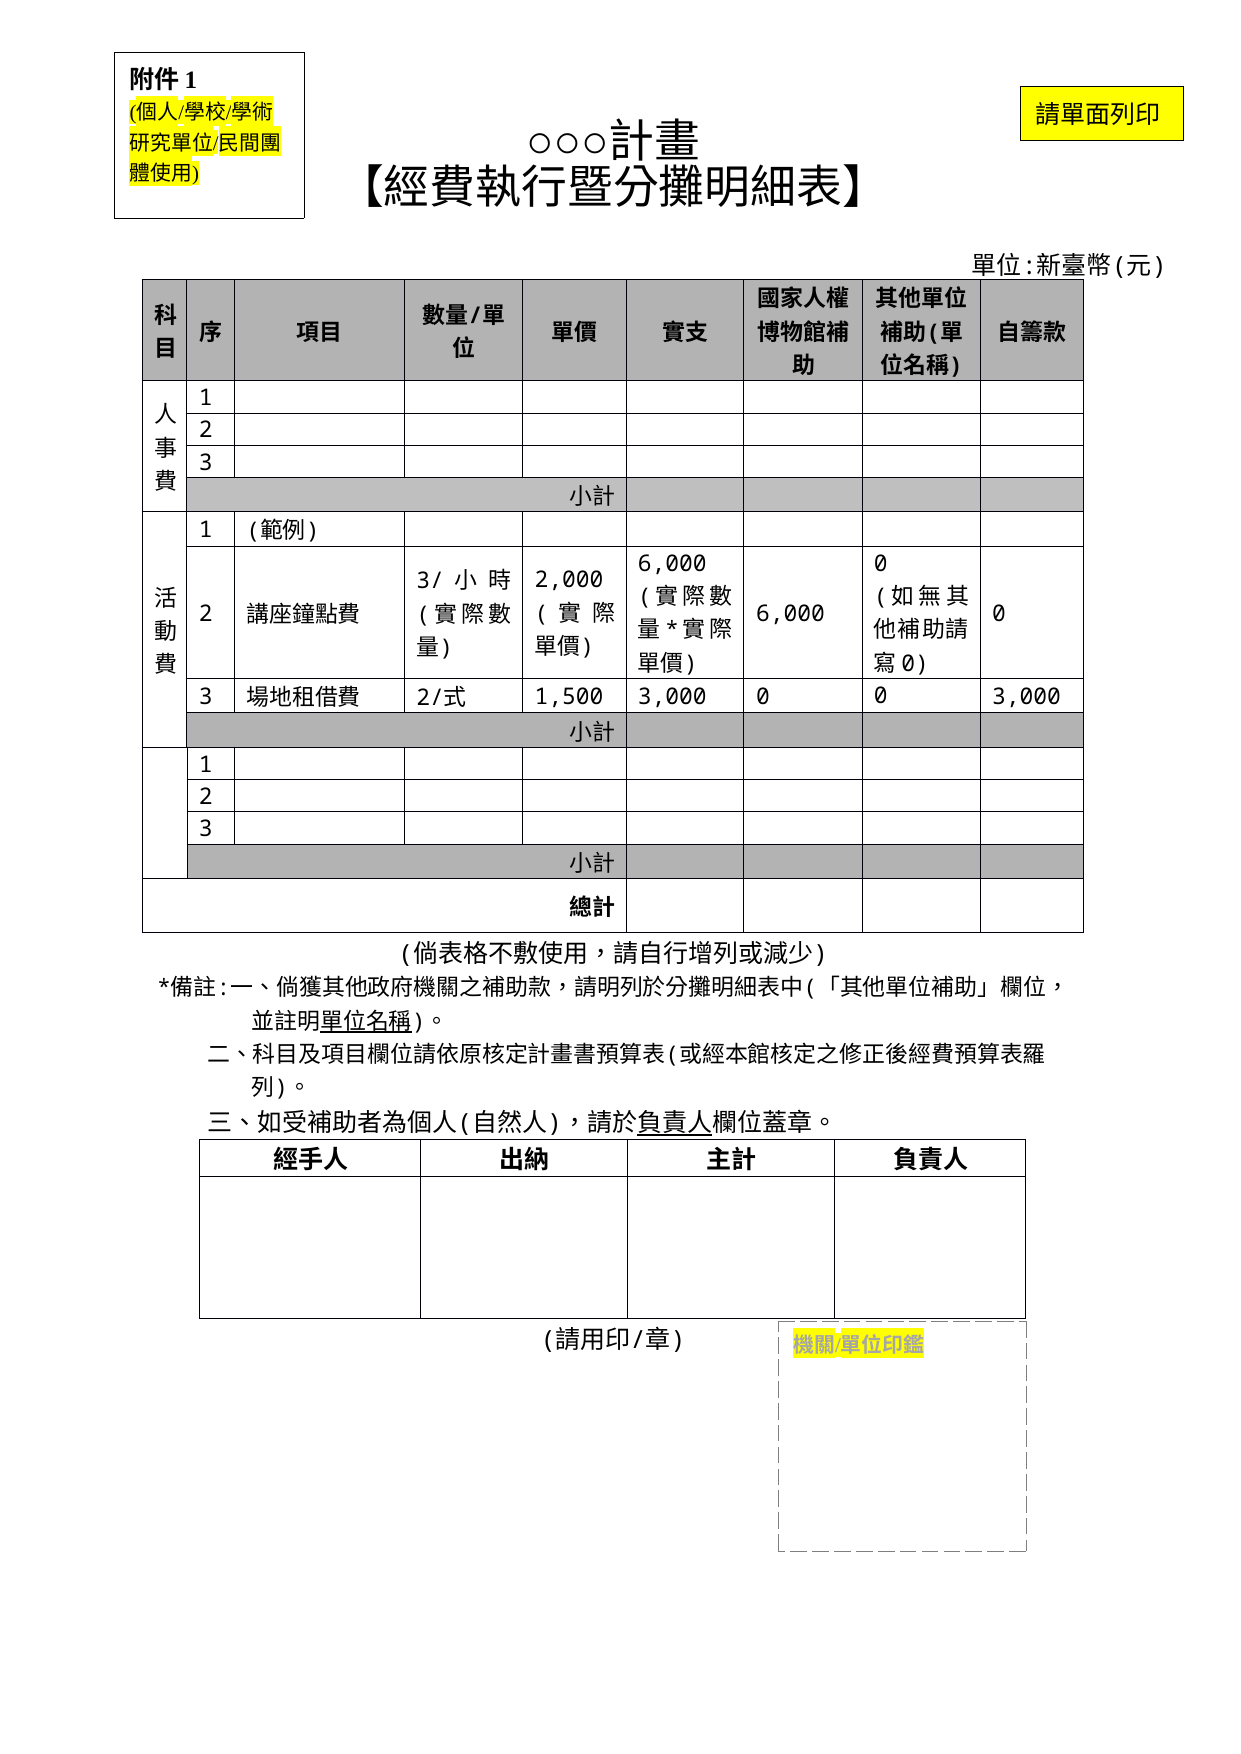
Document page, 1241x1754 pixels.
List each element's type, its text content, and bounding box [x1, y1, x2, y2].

table_cell [744, 713, 862, 747]
table_cell [744, 478, 862, 511]
table_cell [405, 414, 522, 445]
table_cell 小計 [187, 478, 626, 511]
table_cell [744, 780, 862, 811]
table_cell 1,500 [523, 679, 626, 712]
table_cell [405, 446, 522, 477]
table_cell [627, 812, 743, 843]
table_header 自籌款 [981, 280, 1083, 380]
table_cell 2/式 [405, 679, 522, 712]
table_cell 小計 [188, 845, 626, 878]
table_cell 3/小時(實際數量) [405, 547, 522, 678]
table_cell [744, 446, 862, 477]
text 請單面列印 [1035, 94, 1168, 130]
table_cell [235, 381, 404, 412]
table_cell [981, 414, 1083, 445]
table_cell [627, 713, 743, 747]
text 【經費執行暨分攤明細表】 [305, 167, 1093, 212]
table_cell [523, 748, 626, 779]
table_cell [421, 1177, 627, 1318]
text (倘表格不敷使用，請自行增列或減少) [133, 933, 1093, 969]
table_cell [863, 780, 980, 811]
table_cell [863, 845, 980, 878]
table_cell [863, 381, 980, 412]
table_cell 3 [187, 446, 234, 477]
table_cell [627, 446, 743, 477]
table_cell [627, 414, 743, 445]
table_cell 0 (如無其他補助請寫0) [863, 547, 980, 678]
table_header 項目 [235, 280, 404, 380]
table_cell 總計 [143, 879, 626, 932]
table_cell [981, 845, 1083, 878]
table_cell 3 [188, 812, 234, 843]
table_cell [523, 414, 626, 445]
table_cell 1 [188, 748, 234, 779]
table_header 實支 [627, 280, 743, 380]
table_cell 1 [187, 512, 234, 546]
table_header 出納 [421, 1140, 627, 1176]
table_cell 小計 [187, 713, 626, 747]
table_header 負責人 [835, 1140, 1025, 1176]
table_cell 3 [187, 679, 234, 712]
table_cell [863, 446, 980, 477]
table_cell [405, 780, 522, 811]
table_cell [235, 414, 404, 445]
table_cell 2 [187, 414, 234, 445]
text 二、科目及項目欄位請依原核定計畫書預算表(或經本館核定之修正後經費預算表羅 [133, 1036, 1093, 1069]
table_cell [744, 512, 862, 546]
table_header 科目 [143, 280, 186, 380]
table_cell 場地租借費 [235, 679, 404, 712]
text 機關/單位印鑑 [793, 1328, 1011, 1358]
table_cell [981, 713, 1083, 747]
text (個人/學校/學術研究單位/民間團體使用) [129, 96, 289, 186]
table_cell [523, 812, 626, 843]
table_cell [235, 748, 404, 779]
table_cell [627, 879, 743, 932]
table_header 經手人 [200, 1140, 420, 1176]
text 並註明單位名稱)。 [251, 1003, 1093, 1036]
table_cell [981, 512, 1083, 546]
table_cell [863, 812, 980, 843]
table_cell 2 [187, 547, 234, 678]
table_cell [235, 446, 404, 477]
text 附件1 [129, 59, 289, 96]
table_cell 人事費 [143, 381, 186, 511]
table_cell 6,000 [744, 547, 862, 678]
table_header 其他單位補助(單位名稱) [863, 280, 980, 380]
table_cell [405, 381, 522, 412]
table_cell [981, 478, 1083, 511]
table_cell [981, 879, 1083, 932]
table_cell [628, 1177, 834, 1318]
table_cell [981, 812, 1083, 843]
table_cell [235, 780, 404, 811]
table_cell [744, 414, 862, 445]
table_cell [627, 748, 743, 779]
table_cell [744, 845, 862, 878]
table_cell [627, 381, 743, 412]
table_cell [405, 512, 522, 546]
table_cell [627, 478, 743, 511]
table_cell [981, 381, 1083, 412]
table_cell [523, 381, 626, 412]
table_cell 6,000 (實際數量*實際單價) [627, 547, 743, 678]
table_cell [744, 381, 862, 412]
table_header 主計 [628, 1140, 834, 1176]
table_cell 講座鐘點費 [235, 547, 404, 678]
table_cell [627, 512, 743, 546]
table_cell [627, 780, 743, 811]
text (請用印/章) [133, 1319, 1093, 1551]
table_cell 活動費 [143, 512, 186, 747]
text *備註:一、倘獲其他政府機關之補助款，請明列於分攤明細表中(「其他單位補助」欄位， [133, 969, 1093, 1003]
table_cell [523, 512, 626, 546]
table_cell [863, 748, 980, 779]
table_cell [981, 780, 1083, 811]
table_cell (範例) [235, 512, 404, 546]
text 列)。 [133, 1069, 1093, 1103]
table_cell 0 [863, 679, 980, 712]
table_cell [981, 748, 1083, 779]
table_cell 0 [981, 547, 1083, 678]
table_cell [863, 414, 980, 445]
text ○○○計畫 [305, 121, 1093, 167]
table_cell [523, 446, 626, 477]
table_cell [235, 812, 404, 843]
table_cell 1 [187, 381, 234, 412]
table_header 序 [187, 280, 234, 380]
table_cell [143, 748, 187, 878]
table_header 單價 [523, 280, 626, 380]
table_cell [744, 748, 862, 779]
text 三、如受補助者為個人(自然人)，請於負責人欄位蓋章。 [133, 1103, 1093, 1139]
table_cell 3,000 [981, 679, 1083, 712]
table_cell 0 [744, 679, 862, 712]
table_cell [744, 812, 862, 843]
table_header 數量/單位 [405, 280, 522, 380]
table_cell [981, 446, 1083, 477]
table_cell [835, 1177, 1025, 1318]
table_cell [523, 780, 626, 811]
table_cell 2 [188, 780, 234, 811]
table_cell [744, 879, 862, 932]
table_cell [627, 845, 743, 878]
table_cell [863, 478, 980, 511]
table_cell [863, 713, 980, 747]
table_header 國家人權博物館補助 [744, 280, 862, 380]
text 單位:新臺幣(元) [44, 254, 1167, 279]
table_cell [863, 512, 980, 546]
table_cell 3,000 [627, 679, 743, 712]
table_cell [863, 879, 980, 932]
table_cell [405, 812, 522, 843]
table_cell [200, 1177, 420, 1318]
table_cell [405, 748, 522, 779]
table_cell 2,000(實際單價) [523, 547, 626, 678]
